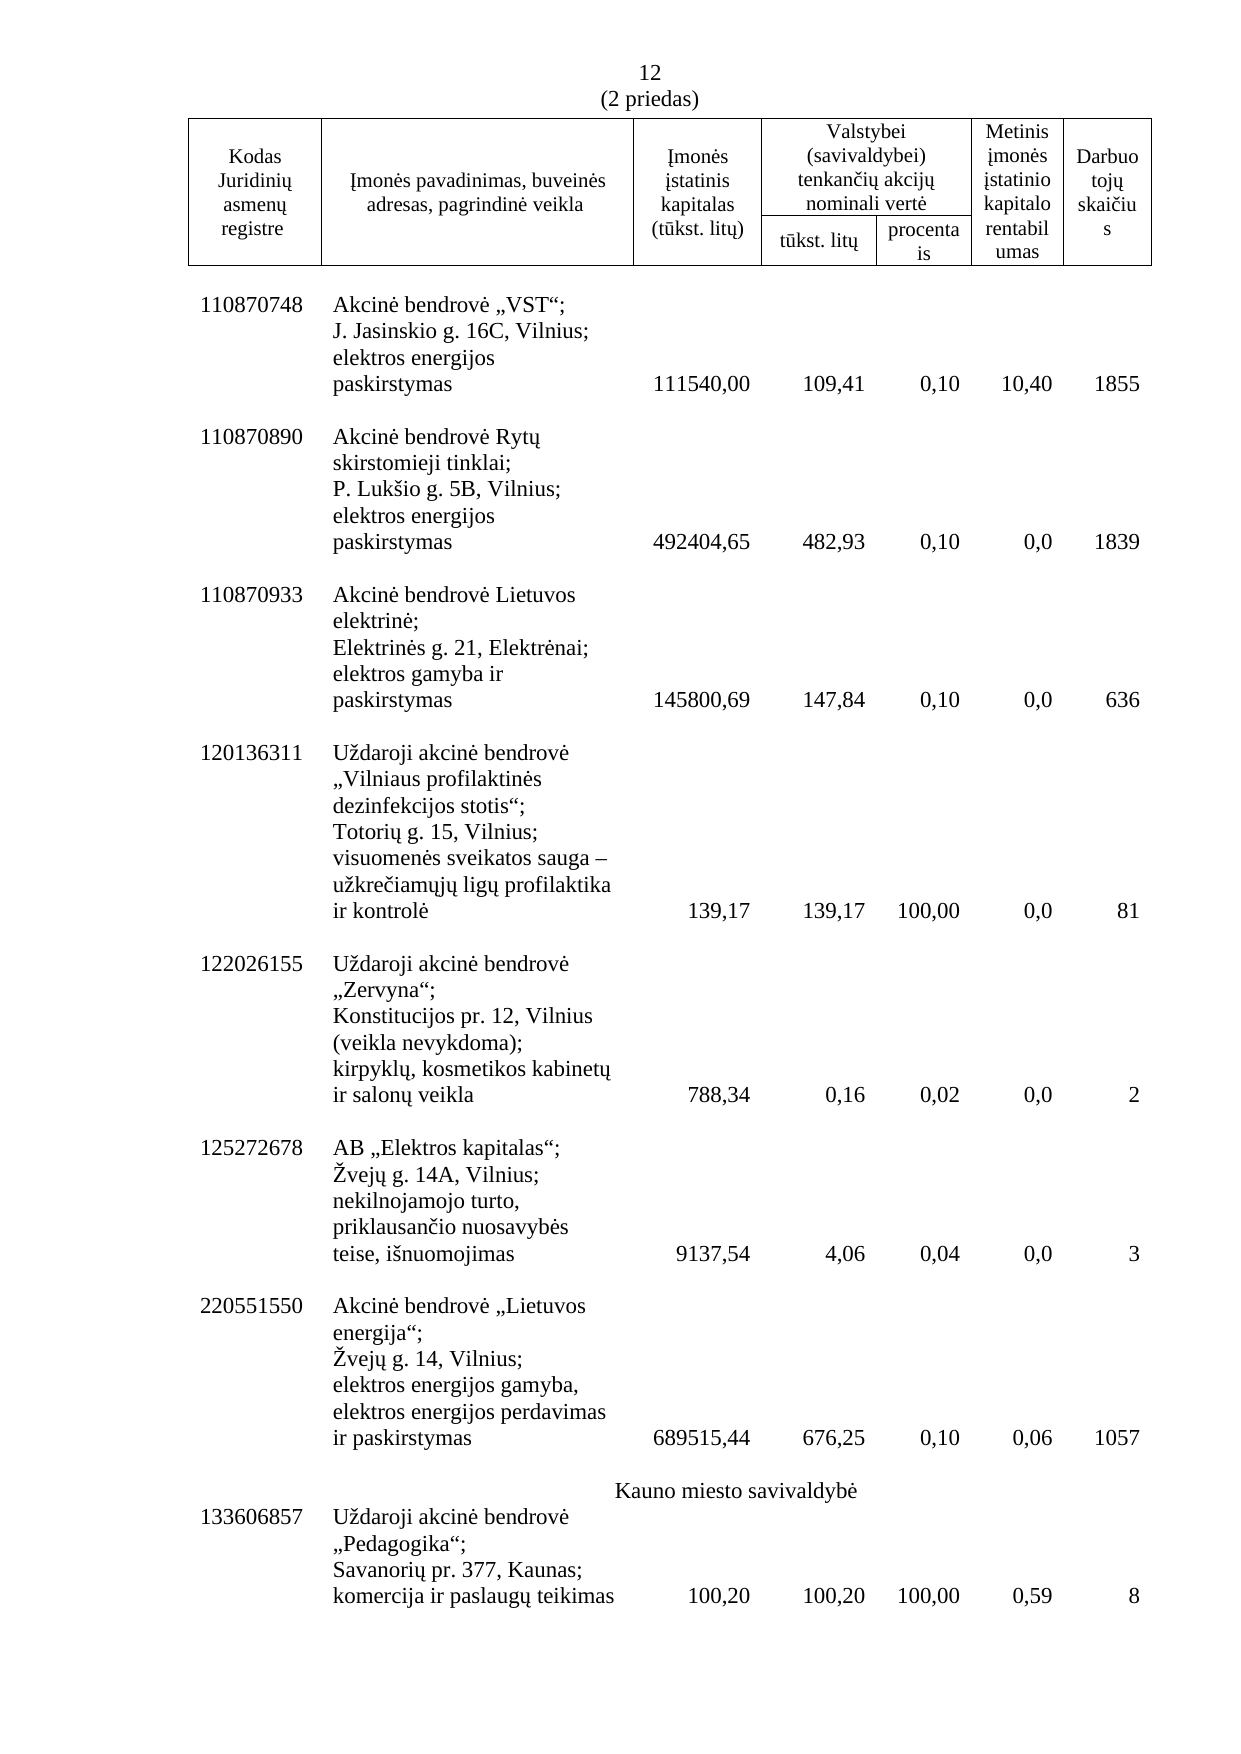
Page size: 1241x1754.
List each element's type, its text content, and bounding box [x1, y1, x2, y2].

table_cell 122026155 [189, 950, 321, 1108]
table_cell 100,00 [876, 739, 971, 923]
table_cell 9137,54 [631, 1134, 761, 1266]
table_cell Uždaroji akcinė bendrovė „Vilniaus profilaktinės dezinfekcijos stotis“; Totorių g. 15, Vilnius; visuomenės sveikatos sauga – užkrečiamųjų ligų profilaktika ir kontrolė [321, 739, 631, 923]
table_cell [189, 713, 1151, 739]
table_cell 125272678 [189, 1134, 321, 1266]
table_cell 110870890 [189, 423, 321, 554]
table_cell 788,34 [631, 950, 761, 1108]
table_cell 145800,69 [631, 581, 761, 713]
table_header Valstybei (savivaldybei) tenkančių akcijų nominali vertė [762, 119, 971, 215]
table_cell 689515,44 [631, 1293, 761, 1451]
table_header Įmonės įstatinis kapitalas (tūkst. litų) [634, 119, 761, 264]
table_cell 0,10 [876, 581, 971, 713]
table_cell [189, 266, 1151, 291]
table_cell 636 [1064, 581, 1151, 713]
table_cell 2 [1064, 950, 1151, 1108]
table_cell Kauno miesto savivaldybė [321, 1477, 1151, 1503]
table_cell 1839 [1064, 423, 1151, 554]
table_cell 0,0 [971, 1134, 1063, 1266]
table_cell 0,59 [971, 1503, 1063, 1609]
table_cell 0,10 [876, 291, 971, 396]
table_cell 10,40 [971, 291, 1063, 396]
table_cell Uždaroji akcinė bendrovė „Zervyna“; Konstitucijos pr. 12, Vilnius (veikla nevykdoma); kirpyklų, kosmetikos kabinetų ir salonų veikla [321, 950, 631, 1108]
table_cell AB „Elektros kapitalas“; Žvejų g. 14A, Vilnius; nekilnojamojo turto, priklausančio nuosavybės teise, išnuomojimas [321, 1134, 631, 1266]
table_header Darbuotojų skaičius [1064, 119, 1151, 264]
table_cell 147,84 [761, 581, 876, 713]
table_header Įmonės pavadinimas, buveinės adresas, pagrindinė veikla [322, 119, 633, 264]
table_cell 0,06 [971, 1293, 1063, 1451]
table_cell Akcinė bendrovė „VST“; J. Jasinskio g. 16C, Vilnius; elektros energijos paskirstymas [321, 291, 631, 396]
table_cell 100,00 [876, 1503, 971, 1609]
table_cell 0,16 [761, 950, 876, 1108]
table_cell 220551550 [189, 1293, 321, 1451]
table_cell 110870748 [189, 291, 321, 396]
table_cell Akcinė bendrovė „Lietuvos energija“; Žvejų g. 14, Vilnius; elektros energijos gamyba, elektros energijos perdavimas ir paskirstymas [321, 1293, 631, 1451]
table_cell 100,20 [631, 1503, 761, 1609]
table_cell 492404,65 [631, 423, 761, 554]
table_cell [189, 1477, 321, 1503]
table_cell tūkst. litų [762, 216, 876, 264]
table_cell Uždaroji akcinė bendrovė „Pedagogika“; Savanorių pr. 377, Kaunas; komercija ir paslaugų teikimas [321, 1503, 631, 1609]
table_cell 0,0 [971, 950, 1063, 1108]
table_cell [189, 1108, 1151, 1134]
table_cell 0,10 [876, 423, 971, 554]
table_cell 3 [1064, 1134, 1151, 1266]
table_cell 0,04 [876, 1134, 971, 1266]
table_cell [189, 1609, 1151, 1635]
table_cell 0,10 [876, 1293, 971, 1451]
table_cell Akcinė bendrovė Lietuvos elektrinė; Elektrinės g. 21, Elektrėnai; elektros gamyba ir paskirstymas [321, 581, 631, 713]
table_cell 0,02 [876, 950, 971, 1108]
table_cell 4,06 [761, 1134, 876, 1266]
table_cell 139,17 [761, 739, 876, 923]
table_cell [189, 396, 1151, 423]
table_cell 100,20 [761, 1503, 876, 1609]
table_cell 0,0 [971, 423, 1063, 554]
table_cell 139,17 [631, 739, 761, 923]
table_cell [189, 924, 1151, 950]
table_cell 0,0 [971, 581, 1063, 713]
table_cell 120136311 [189, 739, 321, 923]
table_cell 1057 [1064, 1293, 1151, 1451]
table_cell 109,41 [761, 291, 876, 396]
table_cell 8 [1064, 1503, 1151, 1609]
table_cell 110870933 [189, 581, 321, 713]
table_cell 81 [1064, 739, 1151, 923]
table_header Kodas Juridinių asmenų registre [189, 119, 321, 264]
table_cell 133606857 [189, 1503, 321, 1609]
table_cell 0,0 [971, 739, 1063, 923]
table_cell [189, 1451, 1151, 1477]
table_cell 1855 [1064, 291, 1151, 396]
table_cell [189, 1266, 1151, 1292]
table_cell Akcinė bendrovė Rytų skirstomieji tinklai; P. Lukšio g. 5B, Vilnius; elektros energijos paskirstymas [321, 423, 631, 554]
table_cell [189, 555, 1151, 581]
table_cell 482,93 [761, 423, 876, 554]
table_cell procentais [877, 216, 971, 264]
table_cell 676,25 [761, 1293, 876, 1451]
table_cell 111540,00 [631, 291, 761, 396]
table_header Metinis įmonės įstatinio kapitalo rentabilumas (procentais) [972, 119, 1063, 264]
